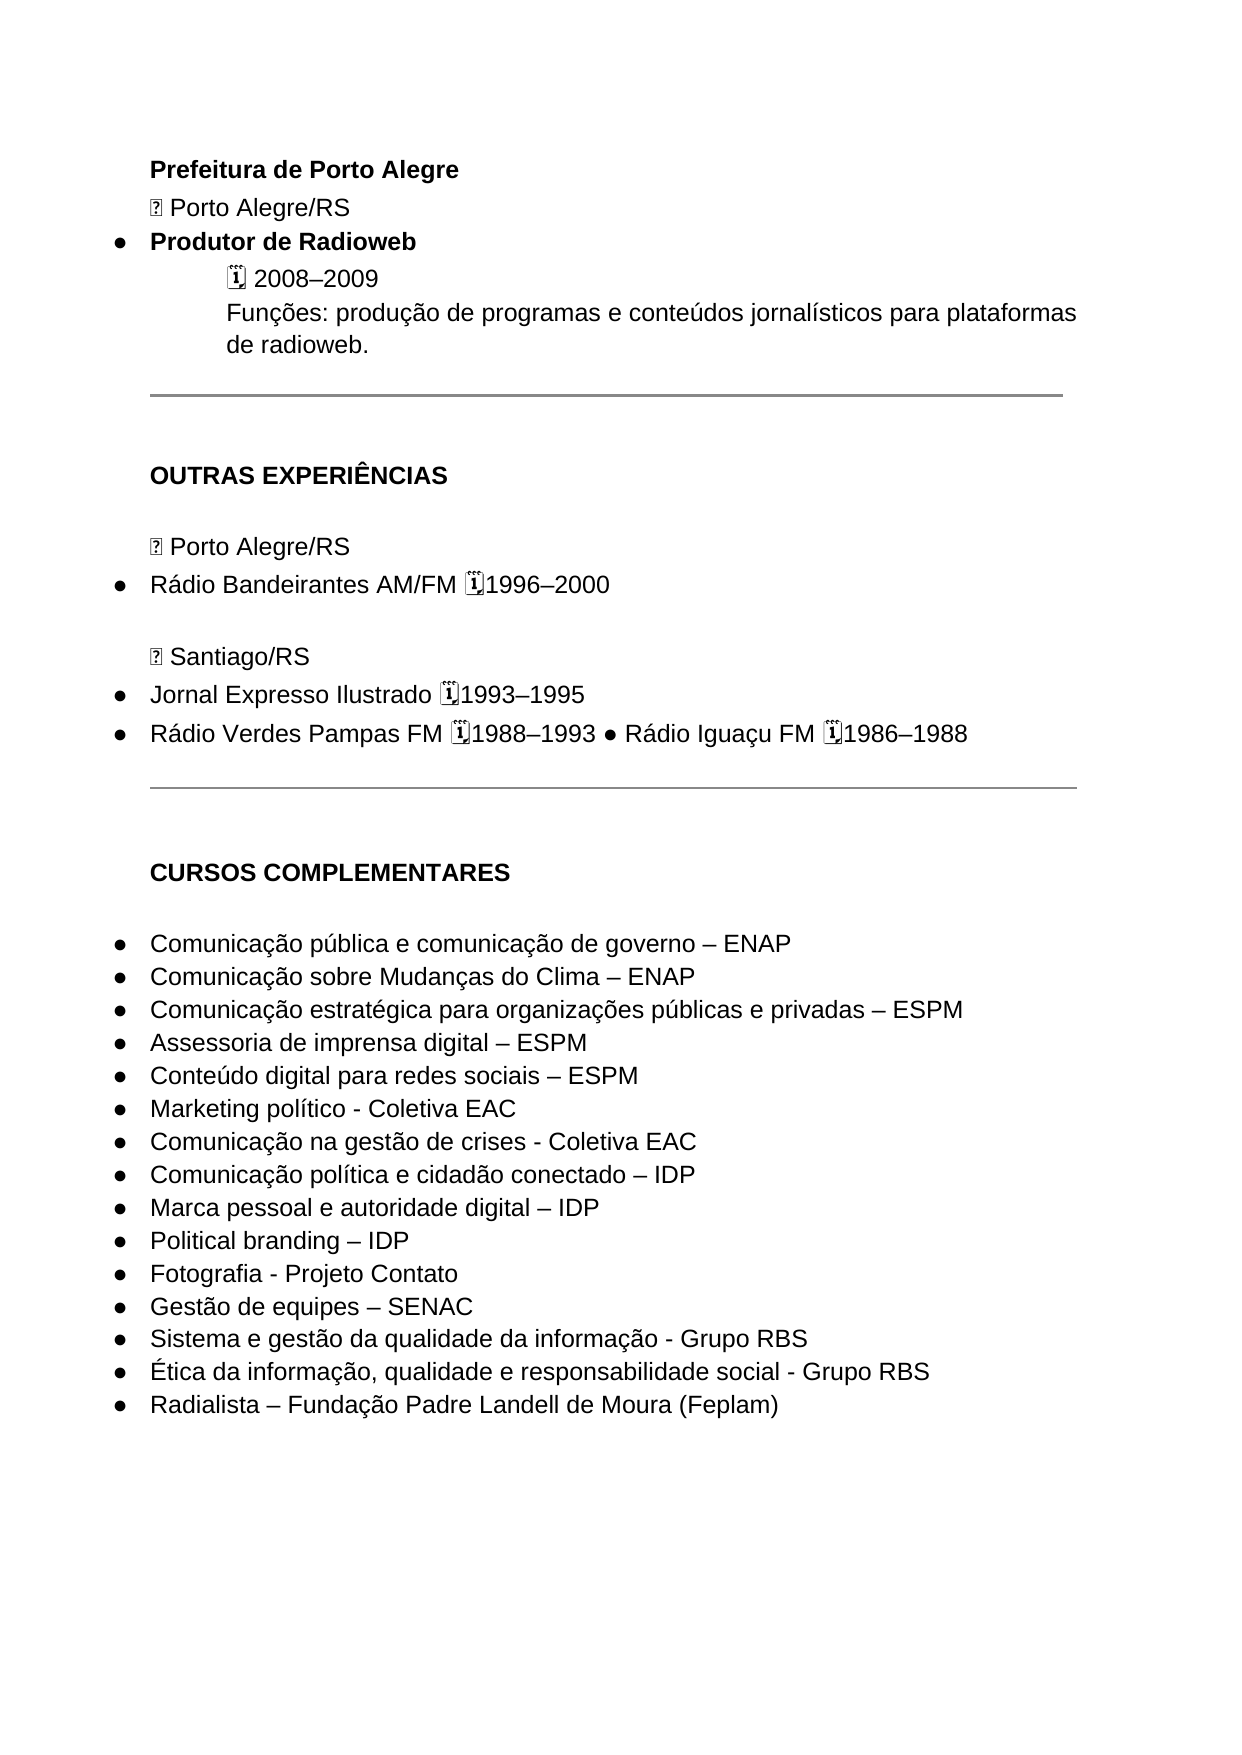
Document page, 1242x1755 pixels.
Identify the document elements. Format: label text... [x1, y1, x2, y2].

list Produtor de Radioweb [112, 227, 1096, 255]
list Assessoria de imprensa digital – ESPM [112, 1028, 1096, 1057]
text 📍 Santiago/RS [150, 641, 1096, 672]
list Comunicação na gestão de crises - Coletiva EAC [112, 1127, 1096, 1156]
text Prefeitura de Porto Alegre [149, 155, 1090, 184]
text 📍 Porto Alegre/RS [150, 531, 1096, 561]
text 🗓 2008–2009 [226, 263, 1096, 294]
text CURSOS COMPLEMENTARES [149, 858, 1090, 887]
list Rádio Bandeirantes AM/FM 🗓1996–2000 [112, 569, 1096, 600]
text 📍 Porto Alegre/RS [150, 192, 1096, 222]
list Comunicação política e cidadão conectado – IDP [112, 1160, 1096, 1189]
list Comunicação pública e comunicação de governo – ENAP [112, 929, 1096, 958]
text Funções: produção de programas e conteúdos jornalísticos para plataformas de radioweb. [226, 298, 1096, 359]
list Jornal Expresso Ilustrado 🗓1993–1995 [112, 679, 1096, 710]
list Comunicação sobre Mudanças do Clima – ENAP [112, 962, 1096, 991]
list Gestão de equipes – SENAC [112, 1292, 1096, 1320]
list Fotografia - Projeto Contato [112, 1259, 1096, 1287]
list Marketing político - Coletiva EAC [112, 1094, 1096, 1123]
list Comunicação estratégica para organizações públicas e privadas – ESPM [112, 995, 1096, 1024]
list Radialista – Fundação Padre Landell de Moura (Feplam) [112, 1390, 1096, 1419]
text OUTRAS EXPERIÊNCIAS [149, 461, 1090, 490]
list Ética da informação, qualidade e responsabilidade social - Grupo RBS [112, 1357, 1096, 1386]
list Marca pessoal e autoridade digital – IDP [112, 1193, 1096, 1222]
list Sistema e gestão da qualidade da informação - Grupo RBS [112, 1324, 1096, 1353]
list Conteúdo digital para redes sociais – ESPM [112, 1061, 1096, 1090]
list Rádio Verdes Pampas FM 🗓1988–1993 ● Rádio Iguaçu FM 🗓1986–1988 [112, 718, 1096, 748]
list Political branding – IDP [112, 1226, 1096, 1254]
